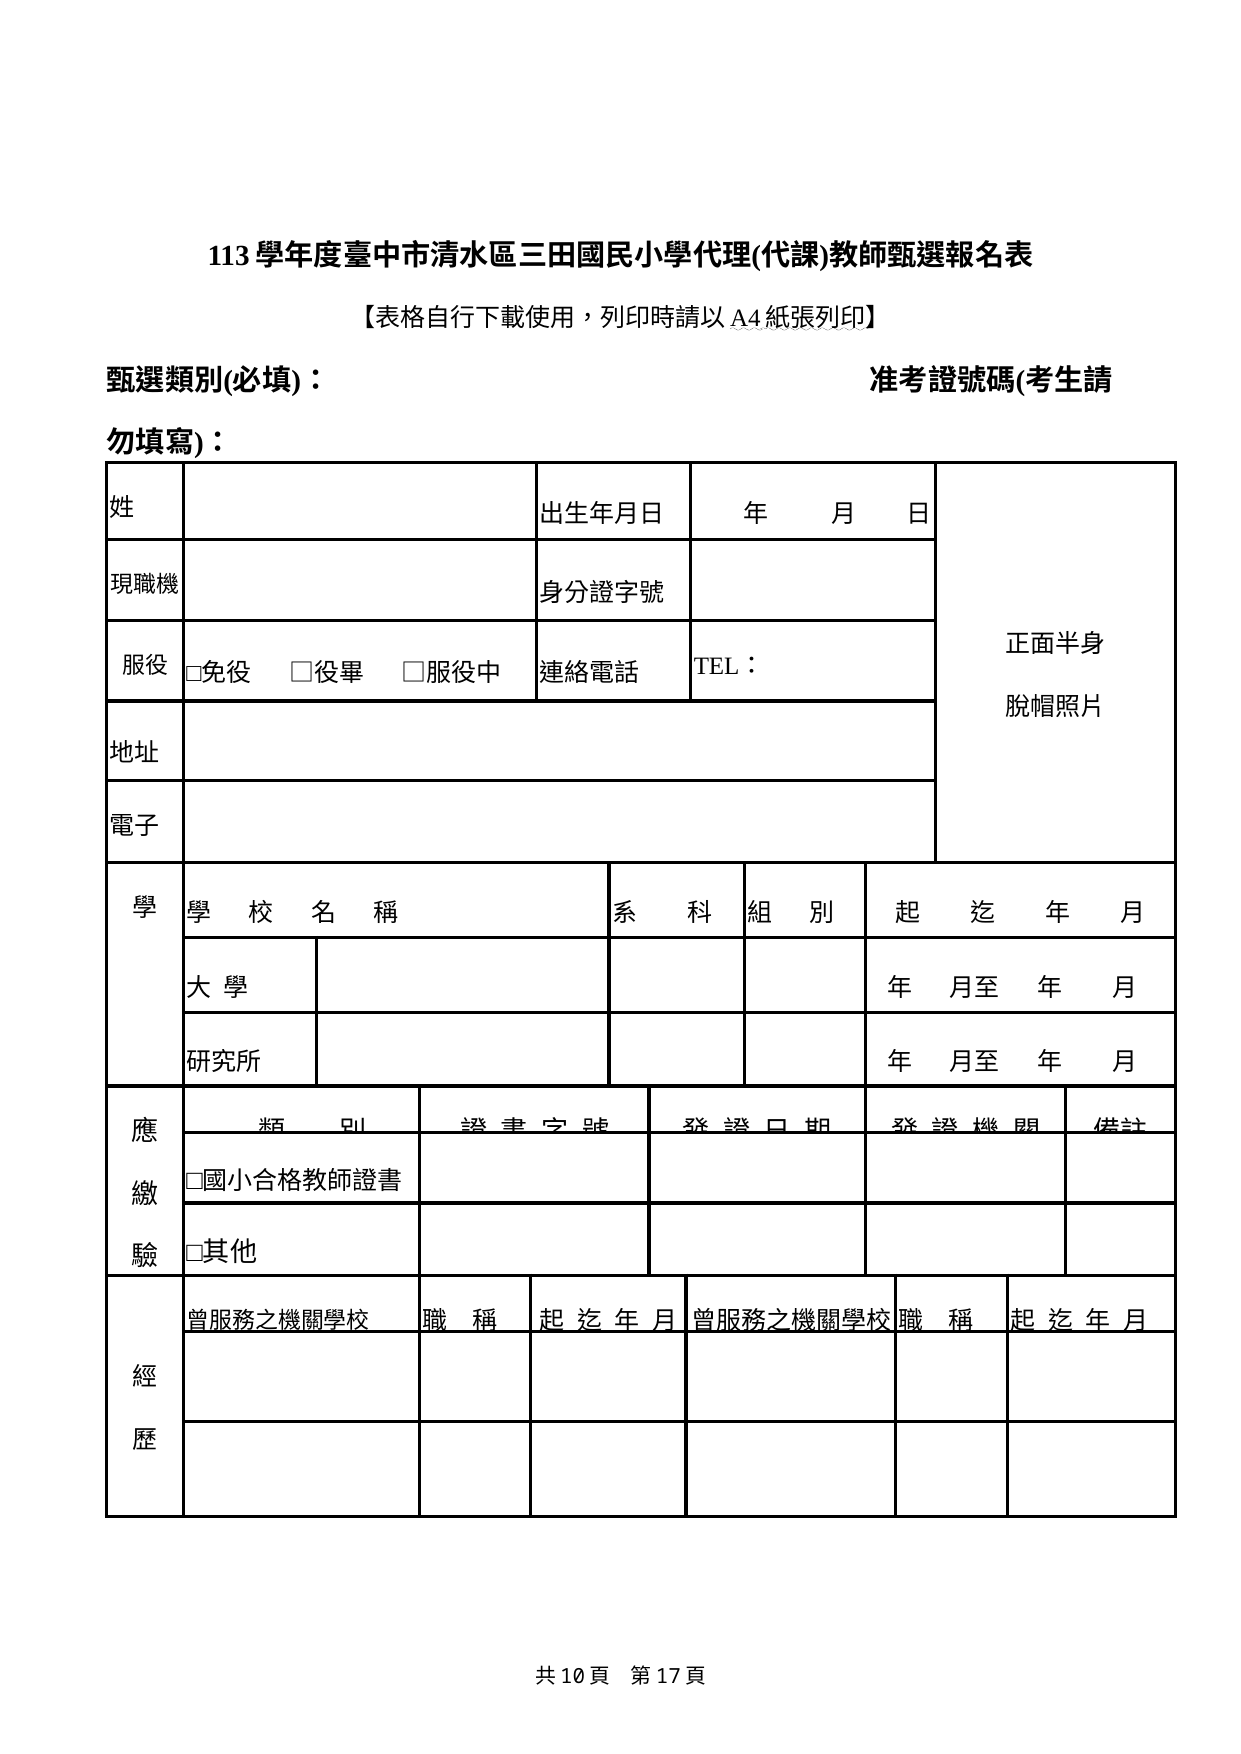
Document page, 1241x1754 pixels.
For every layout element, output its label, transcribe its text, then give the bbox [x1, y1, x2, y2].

table_header [185, 464, 535, 538]
table_cell 起 迄 年 月 [1009, 1277, 1174, 1330]
table_cell [651, 1134, 864, 1201]
table_cell 起 迄 年 月 [867, 864, 1174, 936]
table_cell [1009, 1333, 1174, 1420]
table_cell 發 證 機 關 [867, 1088, 1064, 1131]
table_cell [185, 703, 934, 779]
table_cell 職 稱 [897, 1277, 1006, 1330]
table_cell [421, 1205, 647, 1273]
table_cell 應 繳 驗 證 件 [108, 1088, 182, 1273]
table_header 姓 名 [108, 464, 182, 538]
table_cell [1009, 1423, 1174, 1515]
table_cell [532, 1423, 684, 1515]
table_cell 身分證字號 [538, 541, 689, 618]
table_cell 曾服務之機關學校 [688, 1277, 894, 1330]
table_cell [421, 1423, 529, 1515]
table_header 正面半身 脫帽照片 [937, 464, 1174, 861]
table_cell 系 科 [611, 864, 743, 936]
text 甄選類別(必填)： 准考證號碼(考生請勿填寫)： [106, 336, 1134, 461]
text 113學年度臺中市清水區三田國民小學代理(代課)教師甄選報名表 [106, 211, 1134, 273]
table_cell [746, 939, 864, 1011]
table_cell 現職機關學校 [108, 541, 182, 618]
table_cell 類 別 [185, 1088, 418, 1131]
table_cell [611, 939, 743, 1011]
table_cell 連絡電話 [538, 622, 689, 699]
table_cell [688, 1423, 894, 1515]
table_cell 大 學 [185, 939, 315, 1011]
table_cell [185, 1423, 418, 1515]
table_cell [867, 1205, 1064, 1273]
table_cell 年 月至 年 月 [867, 939, 1174, 1011]
table_cell [746, 1014, 864, 1084]
table_cell [692, 541, 934, 618]
text 【表格自行下載使用，列印時請以A4紙張列印】 [106, 273, 1134, 336]
table_cell 學 校 名 稱 [185, 864, 607, 936]
table_cell [867, 1134, 1064, 1201]
table_cell 職 稱 [421, 1277, 529, 1330]
table_cell 曾服務之機關學校 [185, 1277, 418, 1330]
table_cell [532, 1333, 684, 1420]
table_cell [651, 1205, 864, 1273]
table_cell [1067, 1134, 1174, 1201]
table_cell [1067, 1205, 1174, 1273]
table_cell □免役 □役畢 □服役中 [185, 622, 535, 699]
table_cell TEL： 手機： [692, 622, 934, 699]
table_cell 研究所 [185, 1014, 315, 1084]
table_cell □國小合格教師證書 [185, 1134, 418, 1201]
table_cell [897, 1333, 1006, 1420]
table_cell 年 月至 年 月 [867, 1014, 1174, 1084]
table_cell [421, 1134, 647, 1201]
table_cell [185, 1333, 418, 1420]
table_cell 地址 [108, 703, 182, 779]
table_cell 發 證 日 期 [651, 1088, 864, 1131]
table_cell [421, 1333, 529, 1420]
table_cell [611, 1014, 743, 1084]
table_cell □其他 [185, 1205, 418, 1273]
table_header 年 月 日 [692, 464, 934, 538]
table_cell [185, 541, 535, 618]
table_cell 起 迄 年 月 [532, 1277, 684, 1330]
table_cell [688, 1333, 894, 1420]
table_cell [897, 1423, 1006, 1515]
table_cell 備註 [1067, 1088, 1174, 1131]
table_cell [318, 1014, 607, 1084]
table_cell 學 歷 [108, 864, 182, 1084]
table_cell [185, 782, 934, 861]
table_cell 服役 情形 [108, 622, 182, 699]
table_cell 電子郵件 [108, 782, 182, 861]
table_cell 組 別 [746, 864, 864, 936]
table_cell [318, 939, 607, 1011]
table_cell 經 歷 [108, 1277, 182, 1515]
table_header 出生年月日 [538, 464, 689, 538]
table_cell 證 書 字 號 [421, 1088, 647, 1131]
